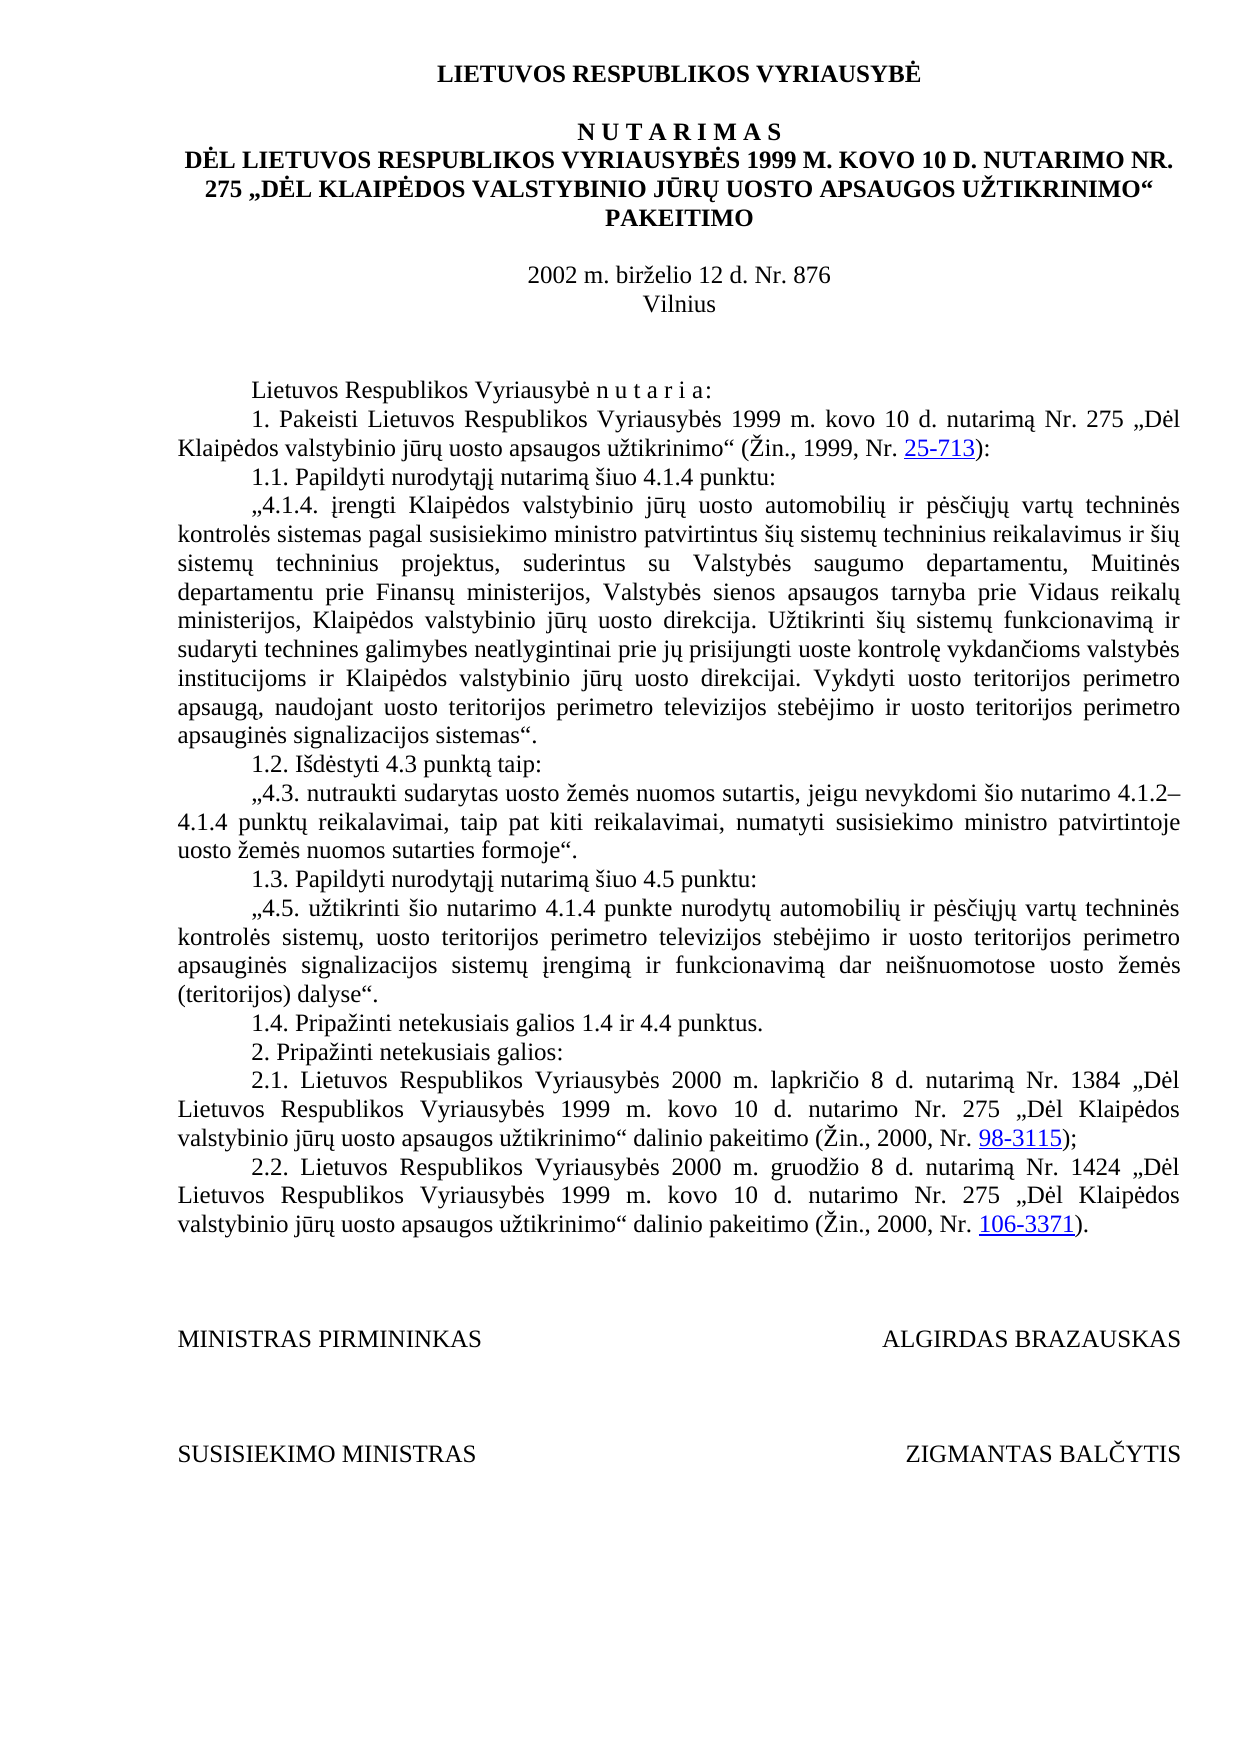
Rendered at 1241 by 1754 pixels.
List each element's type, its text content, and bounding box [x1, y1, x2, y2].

text „4.5. užtikrinti šio nutarimo 4.1.4 punkte nurodytų automobilių ir pėsčiųjų vartų techninės kontrolės sistemų, uosto teritorijos perimetro televizijos stebėjimo ir uosto teritorijos perimetro apsauginės signalizacijos sistemų įrengimą ir funkcionavimą dar neišnuomotose uosto žemės (teritorijos) dalyse“. [177, 893, 1181, 1008]
text LIETUVOS RESPUBLIKOS VYRIAUSYBĖ [177, 59, 1181, 88]
text 2.2. Lietuvos Respublikos Vyriausybės 2000 m. gruodžio 8 d. nutarimą Nr. 1424 „Dėl Lietuvos Respublikos Vyriausybės 1999 m. kovo 10 d. nutarimo Nr. 275 „Dėl Klaipėdos valstybinio jūrų uosto apsaugos užtikrinimo“ dalinio pakeitimo (Žin., 2000, Nr. 106-3371). [177, 1152, 1181, 1238]
text N U T A R I M A S [177, 117, 1181, 145]
text „4.1.4. įrengti Klaipėdos valstybinio jūrų uosto automobilių ir pėsčiųjų vartų techninės kontrolės sistemas pagal susisiekimo ministro patvirtintus šių sistemų techninius reikalavimus ir šių sistemų techninius projektus, suderintus su Valstybės saugumo departamentu, Muitinės departamentu prie Finansų ministerijos, Valstybės sienos apsaugos tarnyba prie Vidaus reikalų ministerijos, Klaipėdos valstybinio jūrų uosto direkcija. Užtikrinti šių sistemų funkcionavimą ir sudaryti technines galimybes neatlygintinai prie jų prisijungti uoste kontrolę vykdančioms valstybės institucijoms ir Klaipėdos valstybinio jūrų uosto direkcijai. Vykdyti uosto teritorijos perimetro apsaugą, naudojant uosto teritorijos perimetro televizijos stebėjimo ir uosto teritorijos perimetro apsauginės signalizacijos sistemas“. [177, 490, 1181, 749]
text Vilnius [177, 289, 1181, 318]
text DĖL LIETUVOS RESPUBLIKOS VYRIAUSYBĖS 1999 M. KOVO 10 D. NUTARIMO NR. 275 „DĖL KLAIPĖDOS VALSTYBINIO JŪRŲ UOSTO APSAUGOS UŽTIKRINIMO“ PAKEITIMO [177, 145, 1181, 232]
text 2.1. Lietuvos Respublikos Vyriausybės 2000 m. lapkričio 8 d. nutarimą Nr. 1384 „Dėl Lietuvos Respublikos Vyriausybės 1999 m. kovo 10 d. nutarimo Nr. 275 „Dėl Klaipėdos valstybinio jūrų uosto apsaugos užtikrinimo“ dalinio pakeitimo (Žin., 2000, Nr. 98-3115); [177, 1065, 1181, 1152]
text 1.2. Išdėstyti 4.3 punktą taip: [177, 749, 1181, 778]
text „4.3. nutraukti sudarytas uosto žemės nuomos sutartis, jeigu nevykdomi šio nutarimo 4.1.2–4.1.4 punktų reikalavimai, taip pat kiti reikalavimai, numatyti susisiekimo ministro patvirtintoje uosto žemės nuomos sutarties formoje“. [177, 778, 1181, 864]
text 1.3. Papildyti nurodytąjį nutarimą šiuo 4.5 punktu: [177, 864, 1181, 893]
text SUSISIEKIMO MINISTRAS ZIGMANTAS BALČYTIS [177, 1439, 1181, 1468]
text MINISTRAS PIRMININKAS ALGIRDAS BRAZAUSKAS [177, 1324, 1181, 1353]
text 2. Pripažinti netekusiais galios: [177, 1037, 1181, 1065]
text 2002 m. birželio 12 d. Nr. 876 [177, 260, 1181, 289]
text 1.4. Pripažinti netekusiais galios 1.4 ir 4.4 punktus. [177, 1008, 1181, 1037]
text Lietuvos Respublikos Vyriausybė nutaria: [177, 375, 1181, 404]
text 1. Pakeisti Lietuvos Respublikos Vyriausybės 1999 m. kovo 10 d. nutarimą Nr. 275 „Dėl Klaipėdos valstybinio jūrų uosto apsaugos užtikrinimo“ (Žin., 1999, Nr. 25-713): [177, 404, 1181, 462]
text 1.1. Papildyti nurodytąjį nutarimą šiuo 4.1.4 punktu: [177, 462, 1181, 490]
